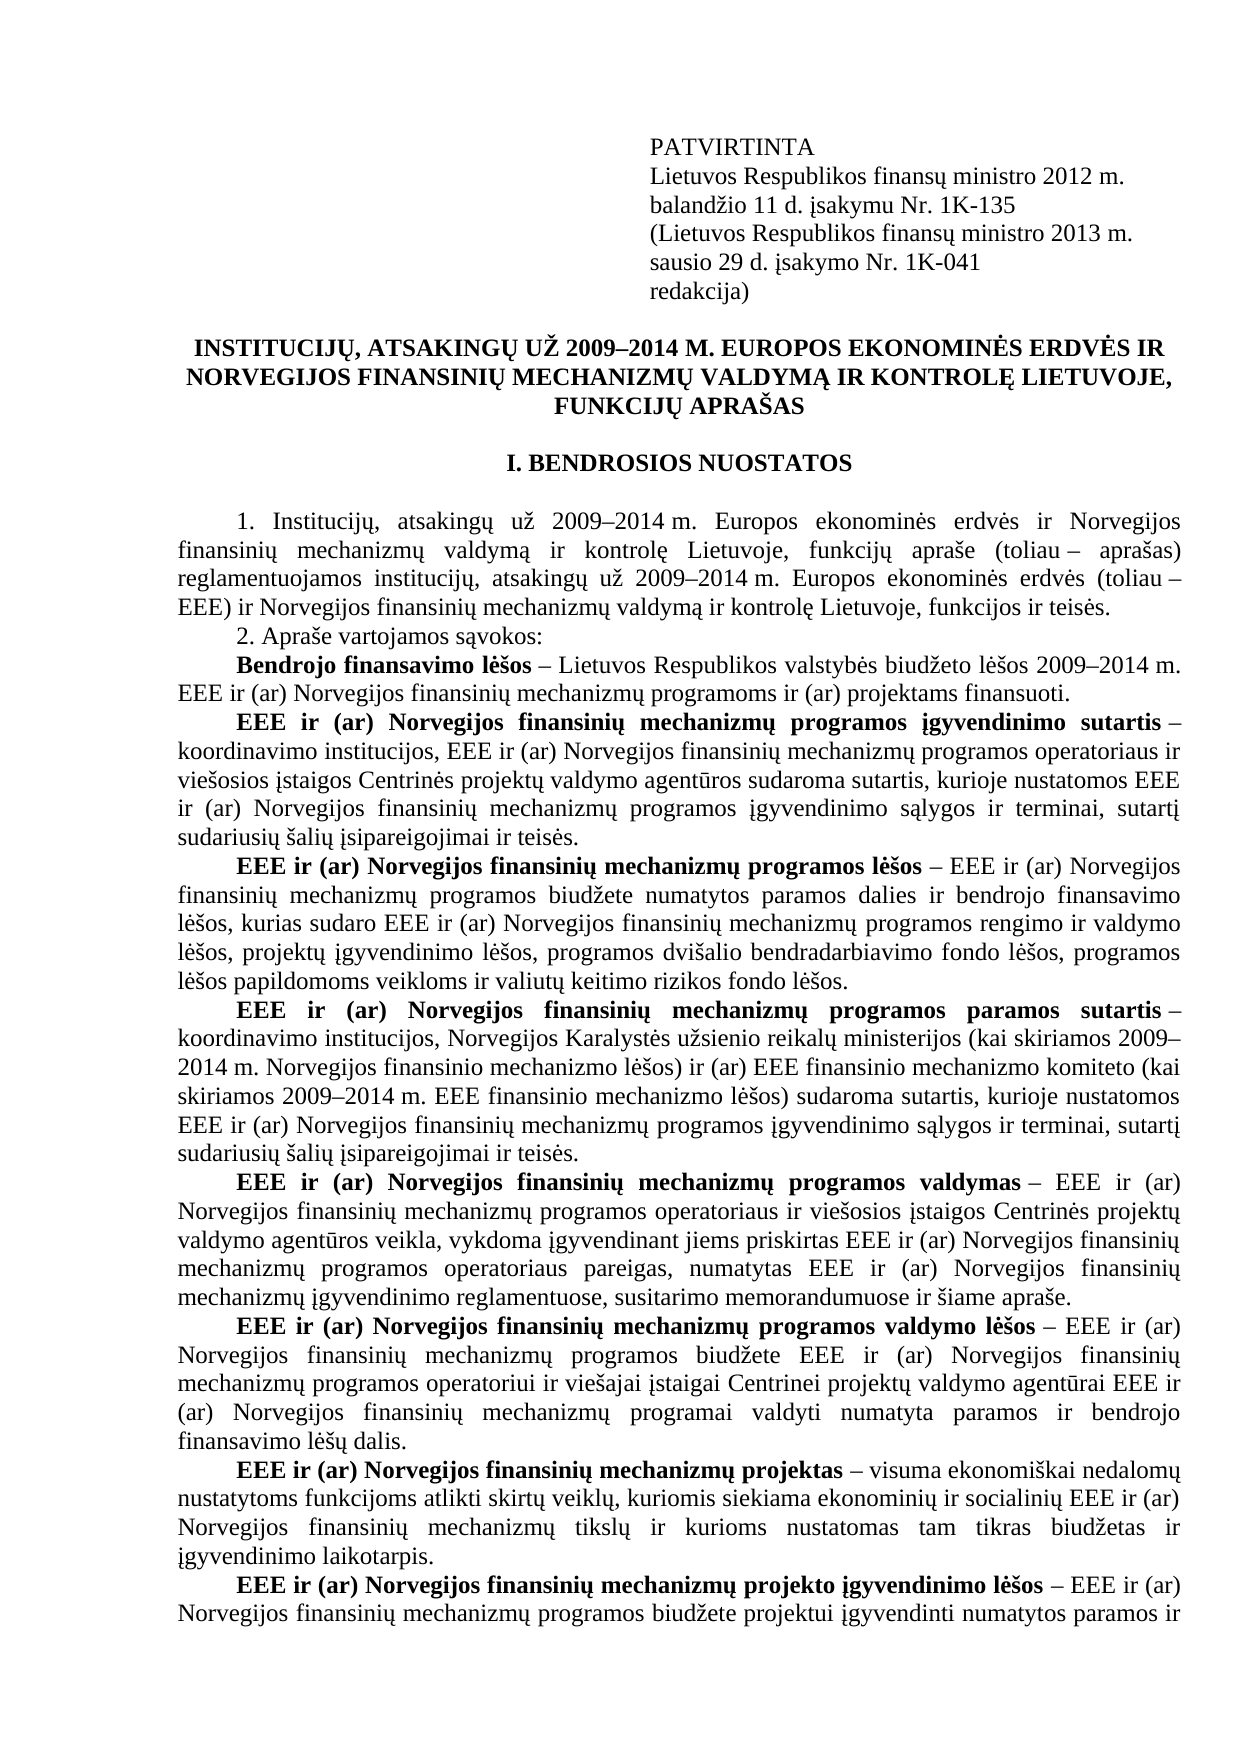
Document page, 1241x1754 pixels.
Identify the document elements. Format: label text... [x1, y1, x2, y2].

text INSTITUCIJŲ, ATSAKINGŲ UŽ 2009–2014 M. EUROPOS EKONOMINĖS ERDVĖS IR NORVEGIJOS FINANSINIŲ MECHANIZMŲ VALDYMĄ IR KONTROLĘ LIETUVOJE, FUNKCIJŲ APRAŠAS [177, 333, 1181, 420]
text 2. Apraše vartojamos sąvokos: [177, 621, 1181, 650]
text Bendrojo finansavimo lėšos – Lietuvos Respublikos valstybės biudžeto lėšos 2009–2014 m. EEE ir (ar) Norvegijos finansinių mechanizmų programoms ir (ar) projektams finansuoti. [177, 650, 1181, 707]
text PATVIRTINTA [649, 132, 1181, 161]
text EEE ir (ar) Norvegijos finansinių mechanizmų programos valdymas – EEE ir (ar) Norvegijos finansinių mechanizmų programos operatoriaus ir viešosios įstaigos Centrinės projektų valdymo agentūros veikla, vykdoma įgyvendinant jiems priskirtas EEE ir (ar) Norvegijos finansinių mechanizmų programos operatoriaus pareigas, numatytas EEE ir (ar) Norvegijos finansinių mechanizmų įgyvendinimo reglamentuose, susitarimo memorandumuose ir šiame apraše. [177, 1167, 1181, 1311]
text Lietuvos Respublikos finansų ministro 2012 m. balandžio 11 d. įsakymu Nr. 1K-135 [649, 161, 1181, 218]
text EEE ir (ar) Norvegijos finansinių mechanizmų projekto įgyvendinimo lėšos – EEE ir (ar) Norvegijos finansinių mechanizmų programos biudžete projektui įgyvendinti numatytos paramos ir [177, 1570, 1181, 1627]
text EEE ir (ar) Norvegijos finansinių mechanizmų programos lėšos – EEE ir (ar) Norvegijos finansinių mechanizmų programos biudžete numatytos paramos dalies ir bendrojo finansavimo lėšos, kurias sudaro EEE ir (ar) Norvegijos finansinių mechanizmų programos rengimo ir valdymo lėšos, projektų įgyvendinimo lėšos, programos dvišalio bendradarbiavimo fondo lėšos, programos lėšos papildomoms veikloms ir valiutų keitimo rizikos fondo lėšos. [177, 851, 1181, 995]
text EEE ir (ar) Norvegijos finansinių mechanizmų programos paramos sutartis – koordinavimo institucijos, Norvegijos Karalystės užsienio reikalų ministerijos (kai skiriamos 2009–2014 m. Norvegijos finansinio mechanizmo lėšos) ir (ar) EEE finansinio mechanizmo komiteto (kai skiriamos 2009–2014 m. EEE finansinio mechanizmo lėšos) sudaroma sutartis, kurioje nustatomos EEE ir (ar) Norvegijos finansinių mechanizmų programos įgyvendinimo sąlygos ir terminai, sutartį sudariusių šalių įsipareigojimai ir teisės. [177, 995, 1181, 1167]
text (Lietuvos Respublikos finansų ministro 2013 m. sausio 29 d. įsakymo Nr. 1K-041 [649, 218, 1181, 276]
text EEE ir (ar) Norvegijos finansinių mechanizmų projektas – visuma ekonomiškai nedalomų nustatytoms funkcijoms atlikti skirtų veiklų, kuriomis siekiama ekonominių ir socialinių EEE ir (ar) Norvegijos finansinių mechanizmų tikslų ir kurioms nustatomas tam tikras biudžetas ir įgyvendinimo laikotarpis. [177, 1455, 1181, 1570]
text redakcija) [649, 276, 1181, 305]
text I. BENDROSIOS NUOSTATOS [177, 448, 1181, 477]
text EEE ir (ar) Norvegijos finansinių mechanizmų programos valdymo lėšos – EEE ir (ar) Norvegijos finansinių mechanizmų programos biudžete EEE ir (ar) Norvegijos finansinių mechanizmų programos operatoriui ir viešajai įstaigai Centrinei projektų valdymo agentūrai EEE ir (ar) Norvegijos finansinių mechanizmų programai valdyti numatyta paramos ir bendrojo finansavimo lėšų dalis. [177, 1311, 1181, 1455]
text EEE ir (ar) Norvegijos finansinių mechanizmų programos įgyvendinimo sutartis – koordinavimo institucijos, EEE ir (ar) Norvegijos finansinių mechanizmų programos operatoriaus ir viešosios įstaigos Centrinės projektų valdymo agentūros sudaroma sutartis, kurioje nustatomos EEE ir (ar) Norvegijos finansinių mechanizmų programos įgyvendinimo sąlygos ir terminai, sutartį sudariusių šalių įsipareigojimai ir teisės. [177, 707, 1181, 851]
text 1. Institucijų, atsakingų už 2009–2014 m. Europos ekonominės erdvės ir Norvegijos finansinių mechanizmų valdymą ir kontrolę Lietuvoje, funkcijų apraše (toliau – aprašas) reglamentuojamos institucijų, atsakingų už 2009–2014 m. Europos ekonominės erdvės (toliau – EEE) ir Norvegijos finansinių mechanizmų valdymą ir kontrolę Lietuvoje, funkcijos ir teisės. [177, 506, 1181, 621]
